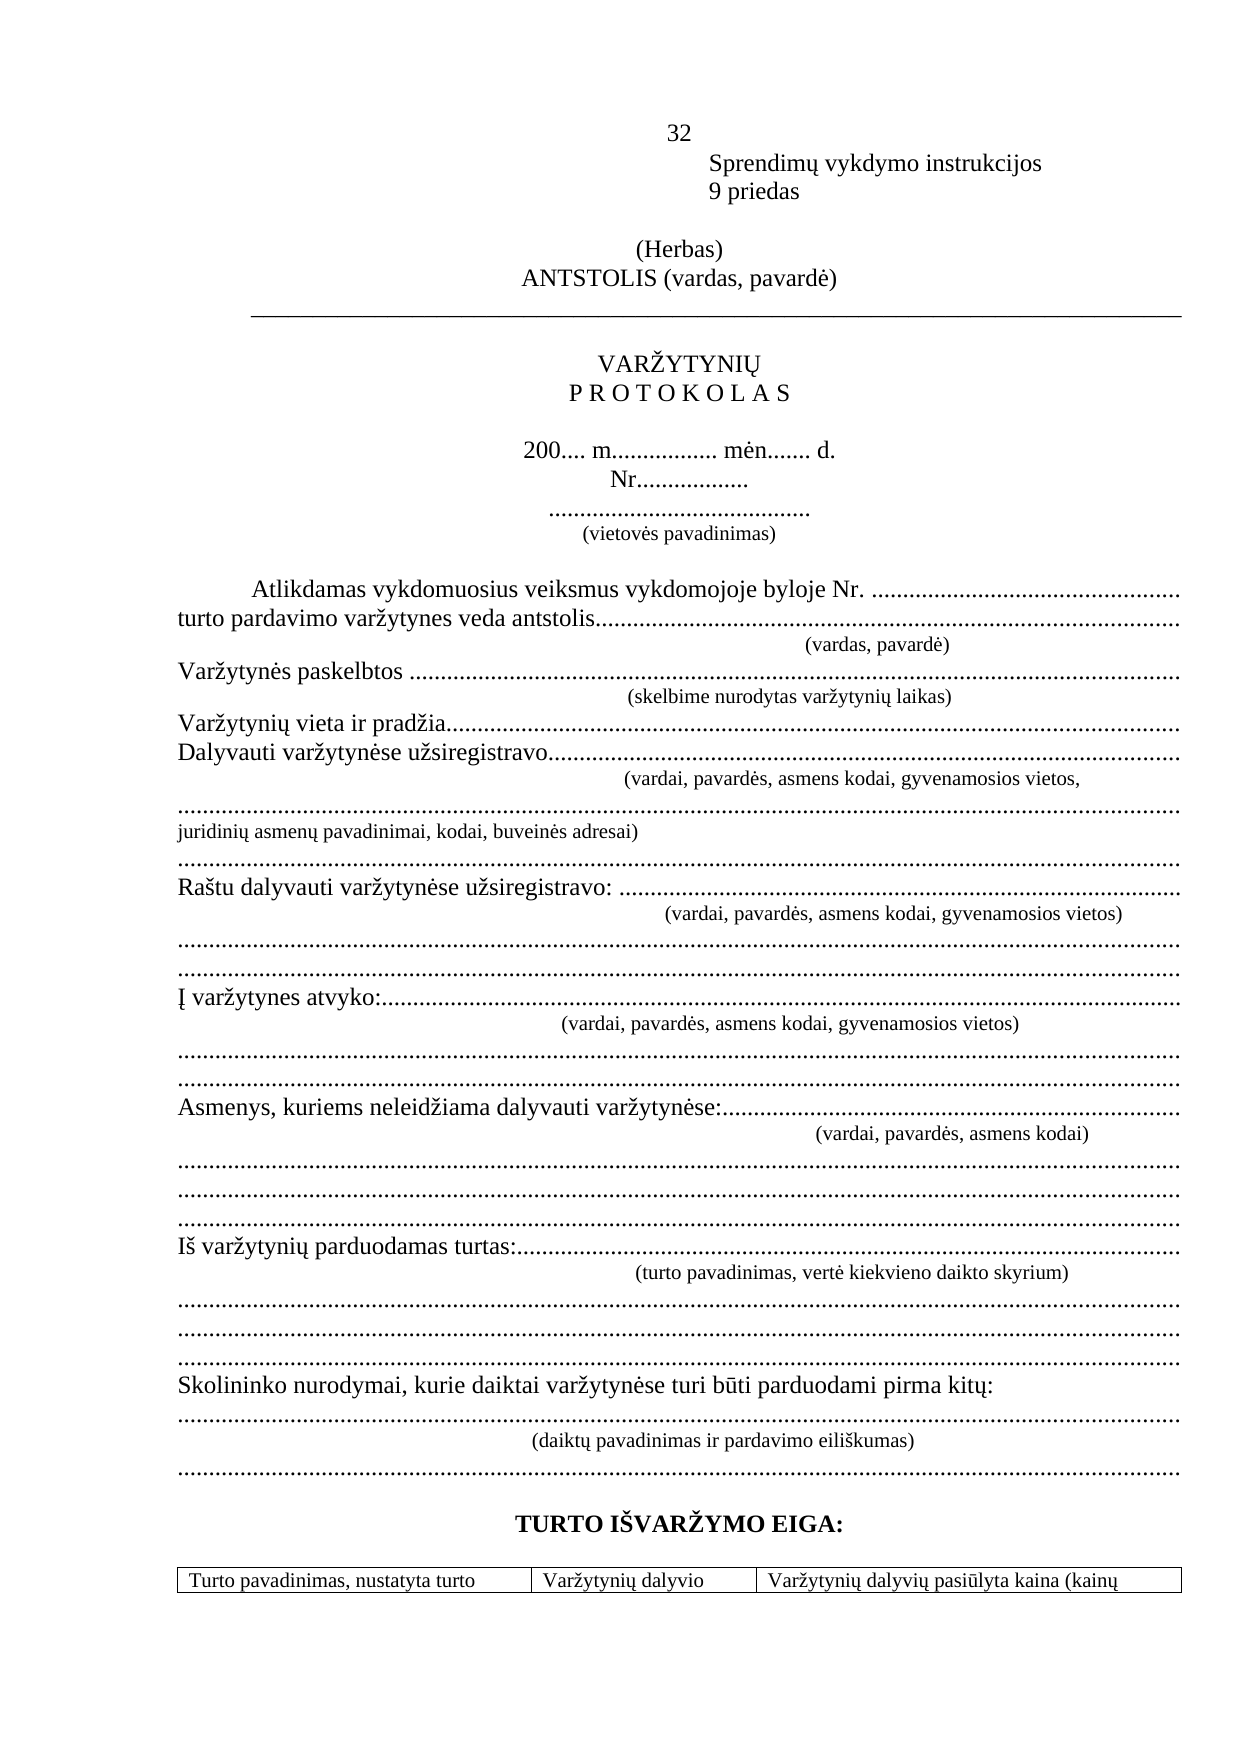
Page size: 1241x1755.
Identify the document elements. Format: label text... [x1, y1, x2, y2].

text 200.... m................. mėn....... d. [177, 435, 1181, 464]
text turto pardavimo varžytynes veda antstolis [177, 603, 1181, 632]
text (vietovės pavadinimas) [177, 521, 1181, 545]
text Varžytynių vieta ir pradžia [177, 708, 1181, 737]
text (vardai, pavardės, asmens kodai, gyvenamosios vietos) [177, 1011, 1181, 1035]
text juridinių asmenų pavadinimai, kodai, buveinės adresai) [177, 819, 1181, 843]
text Į varžytynes atvyko: [177, 982, 1181, 1011]
text TURTO IŠVARŽYMO EIGA: [177, 1509, 1181, 1538]
text 9 priedas [177, 176, 1181, 205]
text (vardas, pavardė) [177, 632, 1181, 656]
text (turto pavadinimas, vertė kiekvieno daikto skyrium) [177, 1260, 1181, 1284]
text Skolininko nurodymai, kurie daiktai varžytynėse turi būti parduodami pirma kitų: [177, 1370, 1181, 1399]
text Varžytynės paskelbtos [177, 656, 1181, 684]
table_header Varžytynių dalyvių pasiūlyta kaina (kainų [757, 1568, 1181, 1592]
text (vardai, pavardės, asmens kodai) [177, 1121, 1181, 1145]
text Nr.................. [177, 464, 1181, 493]
text Iš varžytynių parduodamas turtas: [177, 1231, 1181, 1260]
table_header Turto pavadinimas, nustatyta turto [178, 1568, 531, 1592]
text Atlikdamas vykdomuosius veiksmus vykdomojoje byloje Nr. [177, 574, 1181, 603]
text (skelbime nurodytas varžytynių laikas) [177, 684, 1181, 708]
text ANTSTOLIS (vardas, pavardė) [177, 263, 1181, 291]
text (daiktų pavadinimas ir pardavimo eiliškumas) [177, 1428, 1181, 1452]
text (Herbas) [177, 234, 1181, 263]
text (vardai, pavardės, asmens kodai, gyvenamosios vietos) [177, 900, 1181, 924]
text PROTOKOLAS [177, 378, 1181, 406]
text .......................................... [177, 493, 1181, 521]
table_header Varžytynių dalyvio [532, 1568, 756, 1592]
text Sprendimų vykdymo instrukcijos [709, 148, 1181, 176]
text (vardai, pavardės, asmens kodai, gyvenamosios vietos, [177, 766, 1181, 790]
text Dalyvauti varžytynėse užsiregistravo [177, 737, 1181, 766]
text VARŽYTYNIŲ [177, 349, 1181, 378]
text Raštu dalyvauti varžytynėse užsiregistravo: [177, 872, 1181, 900]
text Asmenys, kuriems neleidžiama dalyvauti varžytynėse: [177, 1092, 1181, 1121]
